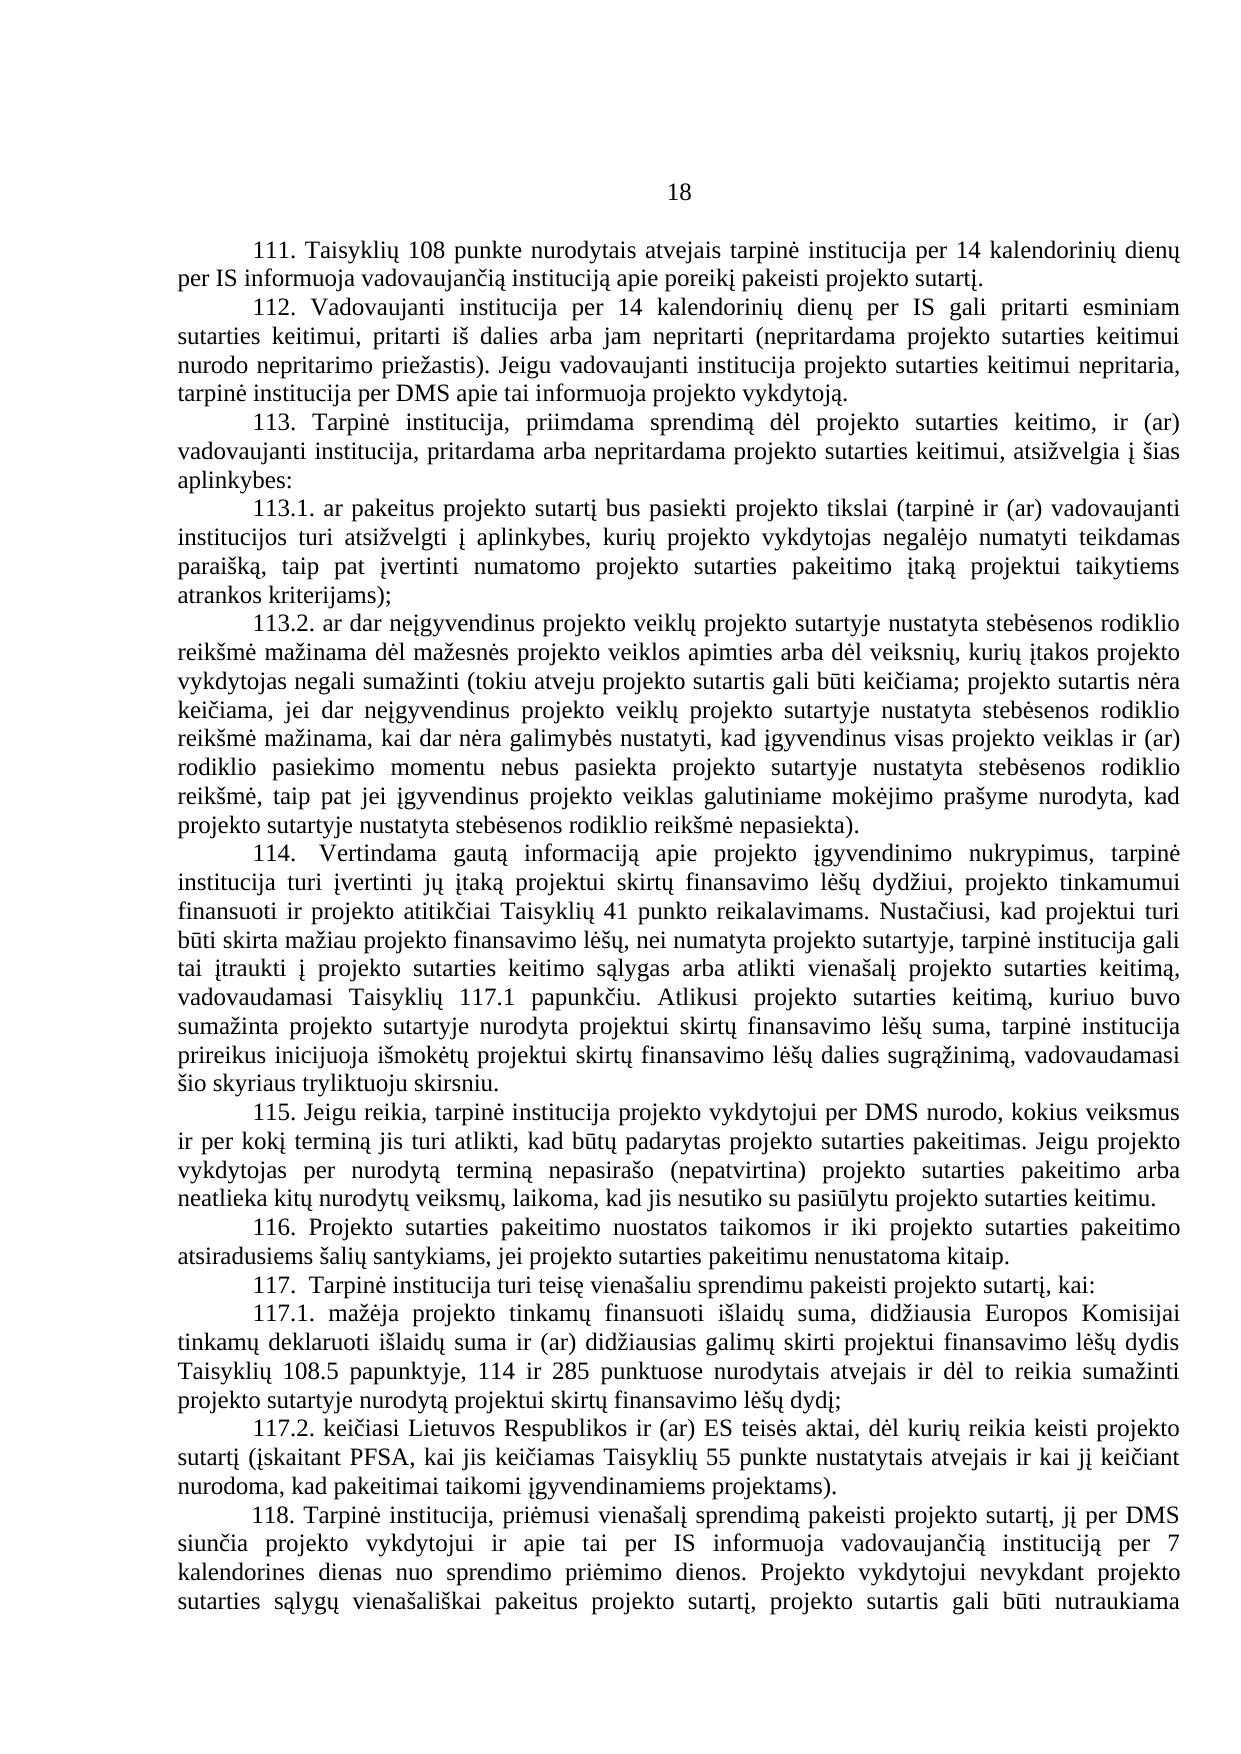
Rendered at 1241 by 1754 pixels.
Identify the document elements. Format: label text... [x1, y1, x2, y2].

text 115. Jeigu reikia, tarpinė institucija projekto vykdytojui per DMS nurodo, kokius veiksmus ir per kokį terminą jis turi atlikti, kad būtų padarytas projekto sutarties pakeitimas. Jeigu projekto vykdytojas per nurodytą terminą nepasirašo (nepatvirtina) projekto sutarties pakeitimo arba neatlieka kitų nurodytų veiksmų, laikoma, kad jis nesutiko su pasiūlytu projekto sutarties keitimu. [177, 1097, 1181, 1212]
text 113. Tarpinė institucija, priimdama sprendimą dėl projekto sutarties keitimo, ir (ar) vadovaujanti institucija, pritardama arba nepritardama projekto sutarties keitimui, atsižvelgia į šias aplinkybes: [177, 407, 1181, 493]
text 111. Taisyklių 108 punkte nurodytais atvejais tarpinė institucija per 14 kalendorinių dienų per IS informuoja vadovaujančią instituciją apie poreikį pakeisti projekto sutartį. [177, 235, 1181, 292]
text 112. Vadovaujanti institucija per 14 kalendorinių dienų per IS gali pritarti esminiam sutarties keitimui, pritarti iš dalies arba jam nepritarti (nepritardama projekto sutarties keitimui nurodo nepritarimo priežastis). Jeigu vadovaujanti institucija projekto sutarties keitimui nepritaria, tarpinė institucija per DMS apie tai informuoja projekto vykdytoją. [177, 292, 1181, 407]
text 118. Tarpinė institucija, priėmusi vienašalį sprendimą pakeisti projekto sutartį, jį per DMS siunčia projekto vykdytojui ir apie tai per IS informuoja vadovaujančią instituciją per 7 kalendorines dienas nuo sprendimo priėmimo dienos. Projekto vykdytojui nevykdant projekto sutarties sąlygų vienašališkai pakeitus projekto sutartį, projekto sutartis gali būti nutraukiama [177, 1500, 1181, 1615]
text 114. Vertindama gautą informaciją apie projekto įgyvendinimo nukrypimus, tarpinė institucija turi įvertinti jų įtaką projektui skirtų finansavimo lėšų dydžiui, projekto tinkamumui finansuoti ir projekto atitikčiai Taisyklių 41 punkto reikalavimams. Nustačiusi, kad projektui turi būti skirta mažiau projekto finansavimo lėšų, nei numatyta projekto sutartyje, tarpinė institucija gali tai įtraukti į projekto sutarties keitimo sąlygas arba atlikti vienašalį projekto sutarties keitimą, vadovaudamasi Taisyklių 117.1 papunkčiu. Atlikusi projekto sutarties keitimą, kuriuo buvo sumažinta projekto sutartyje nurodyta projektui skirtų finansavimo lėšų suma, tarpinė institucija prireikus inicijuoja išmokėtų projektui skirtų finansavimo lėšų dalies sugrąžinimą, vadovaudamasi šio skyriaus tryliktuoju skirsniu. [177, 838, 1181, 1097]
text 117.2. keičiasi Lietuvos Respublikos ir (ar) ES teisės aktai, dėl kurių reikia keisti projekto sutartį (įskaitant PFSA, kai jis keičiamas Taisyklių 55 punkte nustatytais atvejais ir kai jį keičiant nurodoma, kad pakeitimai taikomi įgyvendinamiems projektams). [177, 1413, 1181, 1500]
text 113.2. ar dar neįgyvendinus projekto veiklų projekto sutartyje nustatyta stebėsenos rodiklio reikšmė mažinama dėl mažesnės projekto veiklos apimties arba dėl veiksnių, kurių įtakos projekto vykdytojas negali sumažinti (tokiu atveju projekto sutartis gali būti keičiama; projekto sutartis nėra keičiama, jei dar neįgyvendinus projekto veiklų projekto sutartyje nustatyta stebėsenos rodiklio reikšmė mažinama, kai dar nėra galimybės nustatyti, kad įgyvendinus visas projekto veiklas ir (ar) rodiklio pasiekimo momentu nebus pasiekta projekto sutartyje nustatyta stebėsenos rodiklio reikšmė, taip pat jei įgyvendinus projekto veiklas galutiniame mokėjimo prašyme nurodyta, kad projekto sutartyje nustatyta stebėsenos rodiklio reikšmė nepasiekta). [177, 608, 1181, 838]
text 116. Projekto sutarties pakeitimo nuostatos taikomos ir iki projekto sutarties pakeitimo atsiradusiems šalių santykiams, jei projekto sutarties pakeitimu nenustatoma kitaip. [177, 1212, 1181, 1270]
text 117. Tarpinė institucija turi teisę vienašaliu sprendimu pakeisti projekto sutartį, kai: [177, 1270, 1181, 1298]
text 113.1. ar pakeitus projekto sutartį bus pasiekti projekto tikslai (tarpinė ir (ar) vadovaujanti institucijos turi atsižvelgti į aplinkybes, kurių projekto vykdytojas negalėjo numatyti teikdamas paraišką, taip pat įvertinti numatomo projekto sutarties pakeitimo įtaką projektui taikytiems atrankos kriterijams); [177, 493, 1181, 608]
text 117.1. mažėja projekto tinkamų finansuoti išlaidų suma, didžiausia Europos Komisijai tinkamų deklaruoti išlaidų suma ir (ar) didžiausias galimų skirti projektui finansavimo lėšų dydis Taisyklių 108.5 papunktyje, 114 ir 285 punktuose nurodytais atvejais ir dėl to reikia sumažinti projekto sutartyje nurodytą projektui skirtų finansavimo lėšų dydį; [177, 1298, 1181, 1413]
